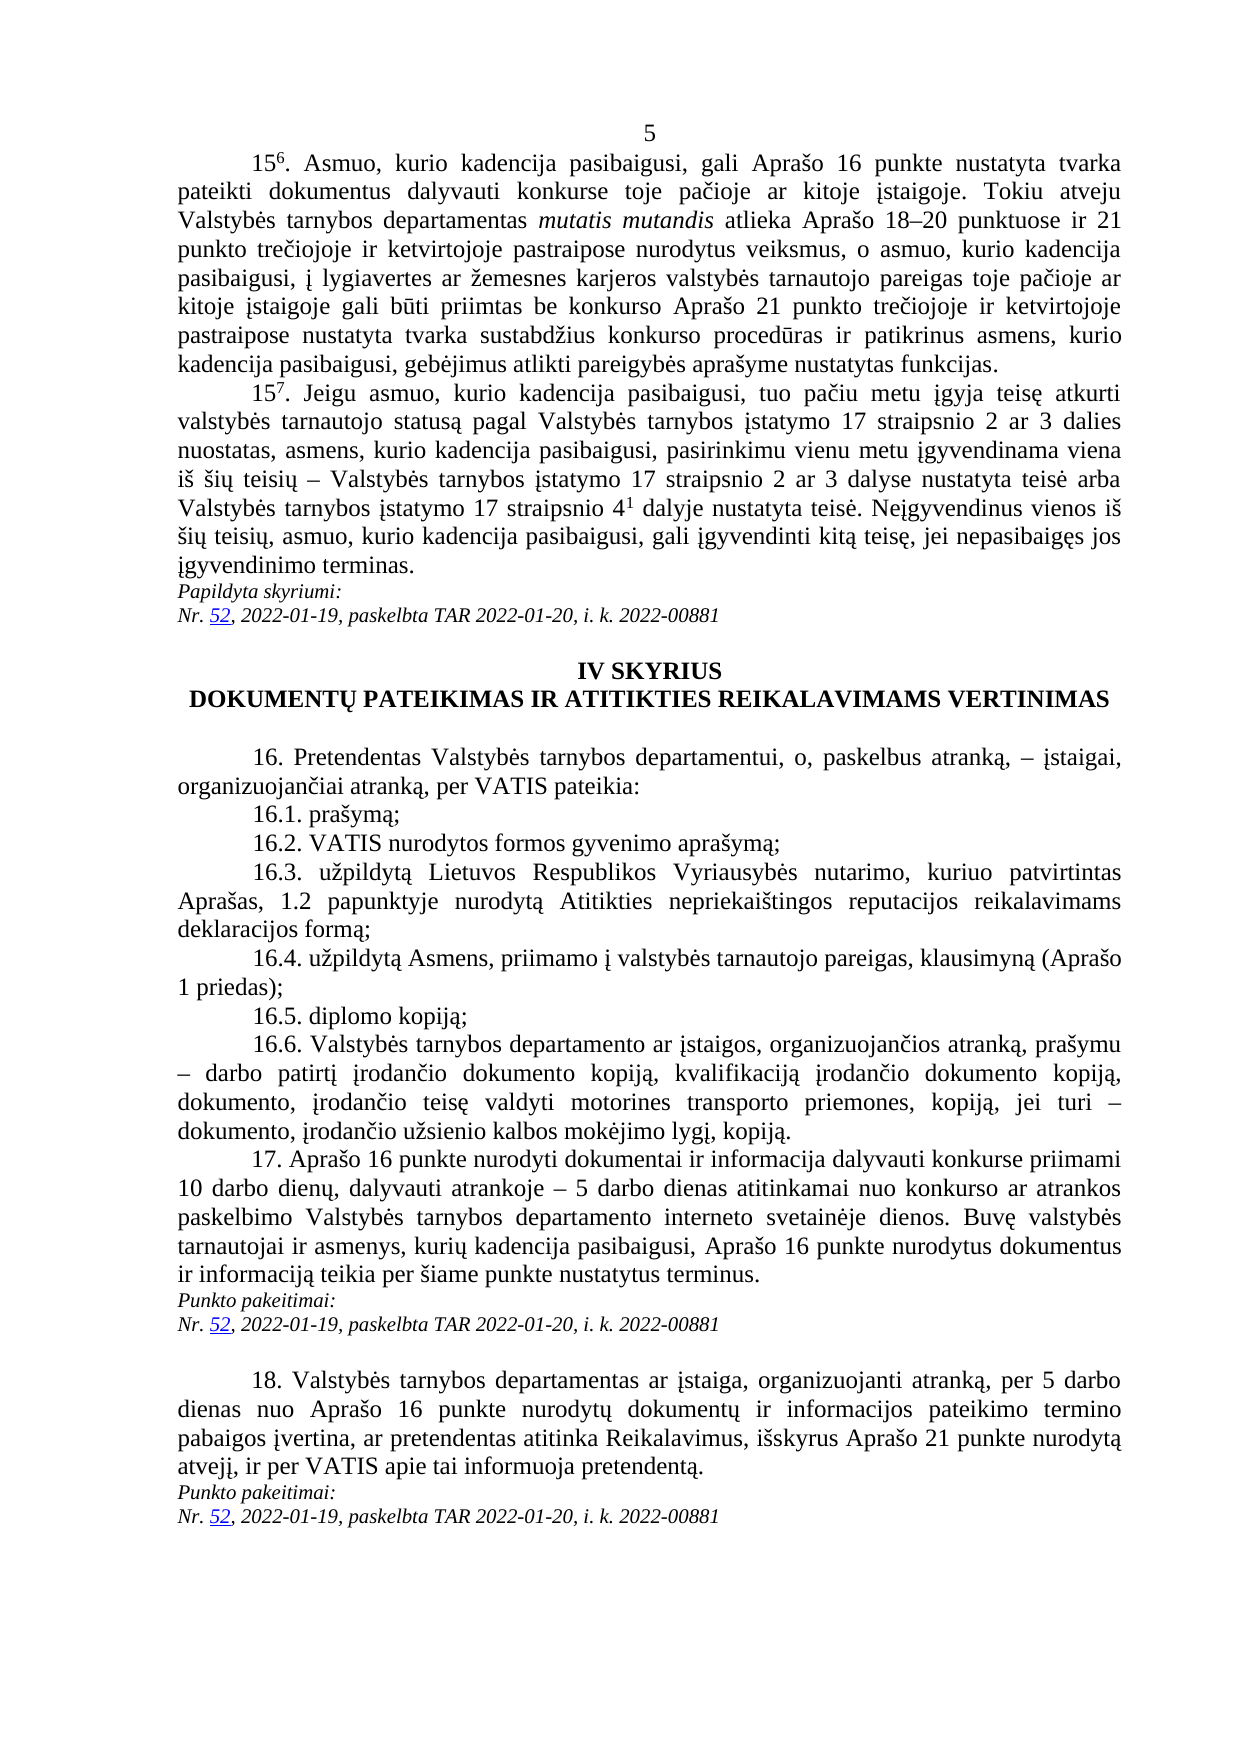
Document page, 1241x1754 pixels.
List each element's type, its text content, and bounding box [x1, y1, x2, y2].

text 16.3. užpildytą Lietuvos Respublikos Vyriausybės nutarimo, kuriuo patvirtintas Aprašas, 1.2 papunktyje nurodytą Atitikties nepriekaištingos reputacijos reikalavimams deklaracijos formą; [177, 857, 1122, 943]
text 16.5. diplomo kopiją; [177, 1001, 1122, 1029]
text Papildyta skyriumi: [177, 579, 1122, 603]
text Punkto pakeitimai: [177, 1288, 1122, 1312]
text Nr. 52, 2022-01-19, paskelbta TAR 2022-01-20, i. k. 2022-00881 [177, 1312, 1122, 1336]
text 157. Jeigu asmuo, kurio kadencija pasibaigusi, tuo pačiu metu įgyja teisę atkurti valstybės tarnautojo statusą pagal Valstybės tarnybos įstatymo 17 straipsnio 2 ar 3 dalies nuostatas, asmens, kurio kadencija pasibaigusi, pasirinkimu vienu metu įgyvendinama viena iš šių teisių – Valstybės tarnybos įstatymo 17 straipsnio 2 ar 3 dalyse nustatyta teisė arba Valstybės tarnybos įstatymo 17 straipsnio 41 dalyje nustatyta teisė. Neįgyvendinus vienos iš šių teisių, asmuo, kurio kadencija pasibaigusi, gali įgyvendinti kitą teisę, jei nepasibaigęs jos įgyvendinimo terminas. [177, 378, 1122, 579]
text 17. Aprašo 16 punkte nurodyti dokumentai ir informacija dalyvauti konkurse priimami 10 darbo dienų, dalyvauti atrankoje – 5 darbo dienas atitinkamai nuo konkurso ar atrankos paskelbimo Valstybės tarnybos departamento interneto svetainėje dienos. Buvę valstybės tarnautojai ir asmenys, kurių kadencija pasibaigusi, Aprašo 16 punkte nurodytus dokumentus ir informaciją teikia per šiame punkte nustatytus terminus. [177, 1144, 1122, 1288]
text Punkto pakeitimai: [177, 1480, 1122, 1504]
text 16. Pretendentas Valstybės tarnybos departamentui, o, paskelbus atranką, – įstaigai, organizuojančiai atranką, per VATIS pateikia: [177, 742, 1122, 799]
text DOKUMENTŲ PATEIKIMAS IR ATITIKTIES REIKALAVIMAMS VERTINIMAS [177, 684, 1122, 713]
text 156. Asmuo, kurio kadencija pasibaigusi, gali Aprašo 16 punkte nustatyta tvarka pateikti dokumentus dalyvauti konkurse toje pačioje ar kitoje įstaigoje. Tokiu atveju Valstybės tarnybos departamentas mutatis mutandis atlieka Aprašo 18–20 punktuose ir 21 punkto trečiojoje ir ketvirtojoje pastraipose nurodytus veiksmus, o asmuo, kurio kadencija pasibaigusi, į lygiavertes ar žemesnes karjeros valstybės tarnautojo pareigas toje pačioje ar kitoje įstaigoje gali būti priimtas be konkurso Aprašo 21 punkto trečiojoje ir ketvirtojoje pastraipose nustatyta tvarka sustabdžius konkurso procedūras ir patikrinus asmens, kurio kadencija pasibaigusi, gebėjimus atlikti pareigybės aprašyme nustatytas funkcijas. [177, 148, 1122, 378]
text IV SKYRIUS [177, 656, 1122, 684]
text Nr. 52, 2022-01-19, paskelbta TAR 2022-01-20, i. k. 2022-00881 [177, 1504, 1122, 1528]
text 16.1. prašymą; [177, 799, 1122, 828]
text 16.2. VATIS nurodytos formos gyvenimo aprašymą; [177, 828, 1122, 857]
text 16.4. užpildytą Asmens, priimamo į valstybės tarnautojo pareigas, klausimyną (Aprašo 1 priedas); [177, 943, 1122, 1001]
text 16.6. Valstybės tarnybos departamento ar įstaigos, organizuojančios atranką, prašymu – darbo patirtį įrodančio dokumento kopiją, kvalifikaciją įrodančio dokumento kopiją, dokumento, įrodančio teisę valdyti motorines transporto priemones, kopiją, jei turi – dokumento, įrodančio užsienio kalbos mokėjimo lygį, kopiją. [177, 1029, 1122, 1144]
text Nr. 52, 2022-01-19, paskelbta TAR 2022-01-20, i. k. 2022-00881 [177, 603, 1122, 627]
text 18. Valstybės tarnybos departamentas ar įstaiga, organizuojanti atranką, per 5 darbo dienas nuo Aprašo 16 punkte nurodytų dokumentų ir informacijos pateikimo termino pabaigos įvertina, ar pretendentas atitinka Reikalavimus, išskyrus Aprašo 21 punkte nurodytą atvejį, ir per VATIS apie tai informuoja pretendentą. [177, 1365, 1122, 1480]
